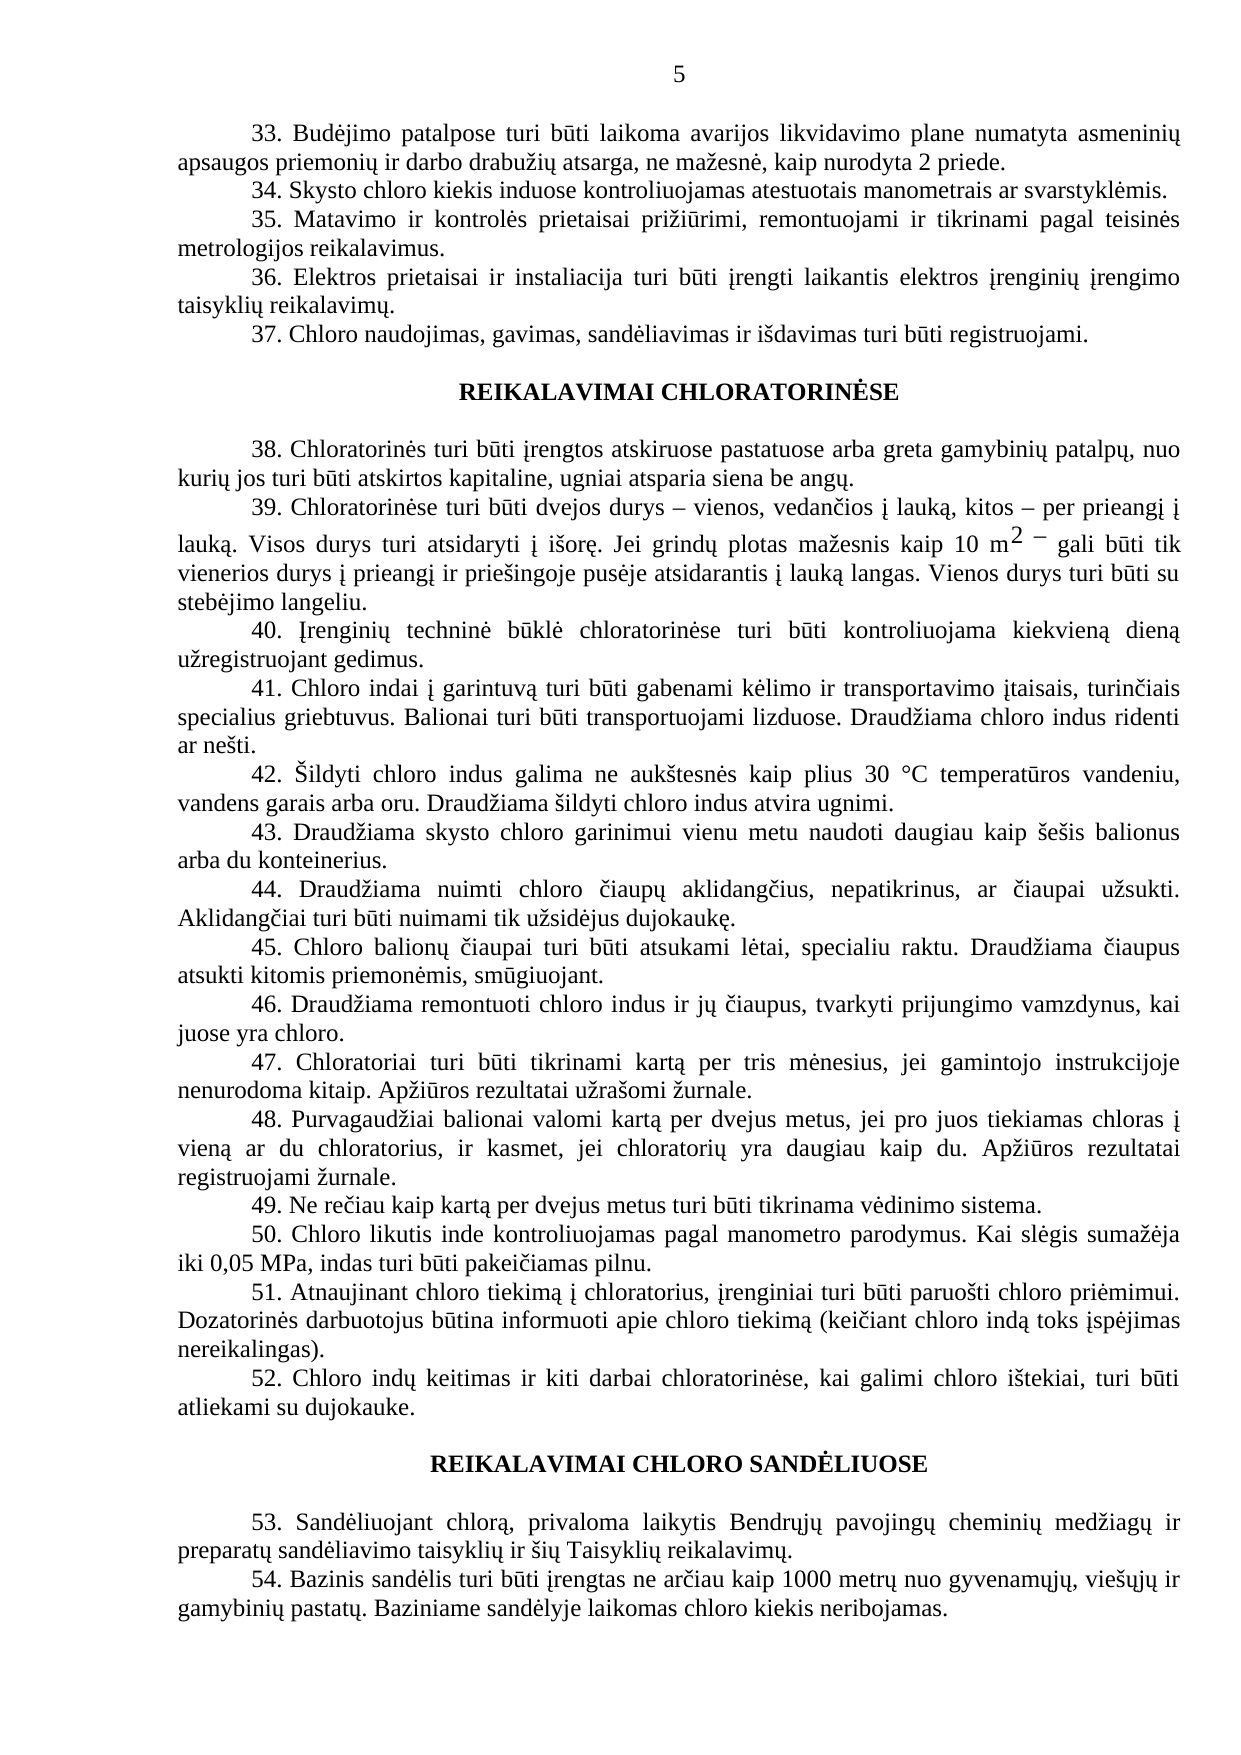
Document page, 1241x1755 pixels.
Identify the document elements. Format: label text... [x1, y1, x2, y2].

text 36. Elektros prietaisai ir instaliacija turi būti įrengti laikantis elektros įrenginių įrengimo taisyklių reikalavimų. [177, 262, 1181, 319]
text 52. Chloro indų keitimas ir kiti darbai chloratorinėse, kai galimi chloro ištekiai, turi būti atliekami su dujokauke. [177, 1363, 1181, 1420]
text 45. Chloro balionų čiaupai turi būti atsukami lėtai, specialiu raktu. Draudžiama čiaupus atsukti kitomis priemonėmis, smūgiuojant. [177, 932, 1181, 989]
text 49. Ne rečiau kaip kartą per dvejus metus turi būti tikrinama vėdinimo sistema. [177, 1190, 1181, 1219]
text REIKALAVIMAI CHLORATORINĖSE [177, 377, 1181, 406]
text 50. Chloro likutis inde kontroliuojamas pagal manometro parodymus. Kai slėgis sumažėja iki 0,05 MPa, indas turi būti pakeičiamas pilnu. [177, 1219, 1181, 1277]
text 41. Chloro indai į garintuvą turi būti gabenami kėlimo ir transportavimo įtaisais, turinčiais specialius griebtuvus. Balionai turi būti transportuojami lizduose. Draudžiama chloro indus ridenti ar nešti. [177, 673, 1181, 759]
text 47. Chloratoriai turi būti tikrinami kartą per tris mėnesius, jei gamintojo instrukcijoje nenurodoma kitaip. Apžiūros rezultatai užrašomi žurnale. [177, 1047, 1181, 1104]
text 39. Chloratorinėse turi būti dvejos durys – vienos, vedančios į lauką, kitos – per prieangį į lauką. Visos durys turi atsidaryti į išorę. Jei grindų plotas mažesnis kaip 10 m2 – gali būti tik vienerios durys į prieangį ir priešingoje pusėje atsidarantis į lauką langas. Vienos durys turi būti su stebėjimo langeliu. [177, 492, 1181, 615]
text 42. Šildyti chloro indus galima ne aukštesnės kaip plius 30 °C temperatūros vandeniu, vandens garais arba oru. Draudžiama šildyti chloro indus atvira ugnimi. [177, 759, 1181, 817]
text 38. Chloratorinės turi būti įrengtos atskiruose pastatuose arba greta gamybinių patalpų, nuo kurių jos turi būti atskirtos kapitaline, ugniai atsparia siena be angų. [177, 434, 1181, 492]
text 34. Skysto chloro kiekis induose kontroliuojamas atestuotais manometrais ar svarstyklėmis. [177, 176, 1181, 204]
text 37. Chloro naudojimas, gavimas, sandėliavimas ir išdavimas turi būti registruojami. [177, 319, 1181, 348]
text 44. Draudžiama nuimti chloro čiaupų aklidangčius, nepatikrinus, ar čiaupai užsukti. Aklidangčiai turi būti nuimami tik užsidėjus dujokaukę. [177, 874, 1181, 932]
text 46. Draudžiama remontuoti chloro indus ir jų čiaupus, tvarkyti prijungimo vamzdynus, kai juose yra chloro. [177, 989, 1181, 1047]
text 35. Matavimo ir kontrolės prietaisai prižiūrimi, remontuojami ir tikrinami pagal teisinės metrologijos reikalavimus. [177, 204, 1181, 262]
text 33. Budėjimo patalpose turi būti laikoma avarijos likvidavimo plane numatyta asmeninių apsaugos priemonių ir darbo drabužių atsarga, ne mažesnė, kaip nurodyta 2 priede. [177, 118, 1181, 176]
text 40. Įrenginių techninė būklė chloratorinėse turi būti kontroliuojama kiekvieną dieną užregistruojant gedimus. [177, 615, 1181, 673]
text REIKALAVIMAI CHLORO SANDĖLIUOSE [177, 1449, 1181, 1478]
text 53. Sandėliuojant chlorą, privaloma laikytis Bendrųjų pavojingų cheminių medžiagų ir preparatų sandėliavimo taisyklių ir šių Taisyklių reikalavimų. [177, 1507, 1181, 1564]
text 51. Atnaujinant chloro tiekimą į chloratorius, įrenginiai turi būti paruošti chloro priėmimui. Dozatorinės darbuotojus būtina informuoti apie chloro tiekimą (keičiant chloro indą toks įspėjimas nereikalingas). [177, 1277, 1181, 1363]
text 54. Bazinis sandėlis turi būti įrengtas ne arčiau kaip 1000 metrų nuo gyvenamųjų, viešųjų ir gamybinių pastatų. Baziniame sandėlyje laikomas chloro kiekis neribojamas. [177, 1564, 1181, 1622]
text 43. Draudžiama skysto chloro garinimui vienu metu naudoti daugiau kaip šešis balionus arba du konteinerius. [177, 817, 1181, 874]
text 48. Purvagaudžiai balionai valomi kartą per dvejus metus, jei pro juos tiekiamas chloras į vieną ar du chloratorius, ir kasmet, jei chloratorių yra daugiau kaip du. Apžiūros rezultatai registruojami žurnale. [177, 1104, 1181, 1190]
